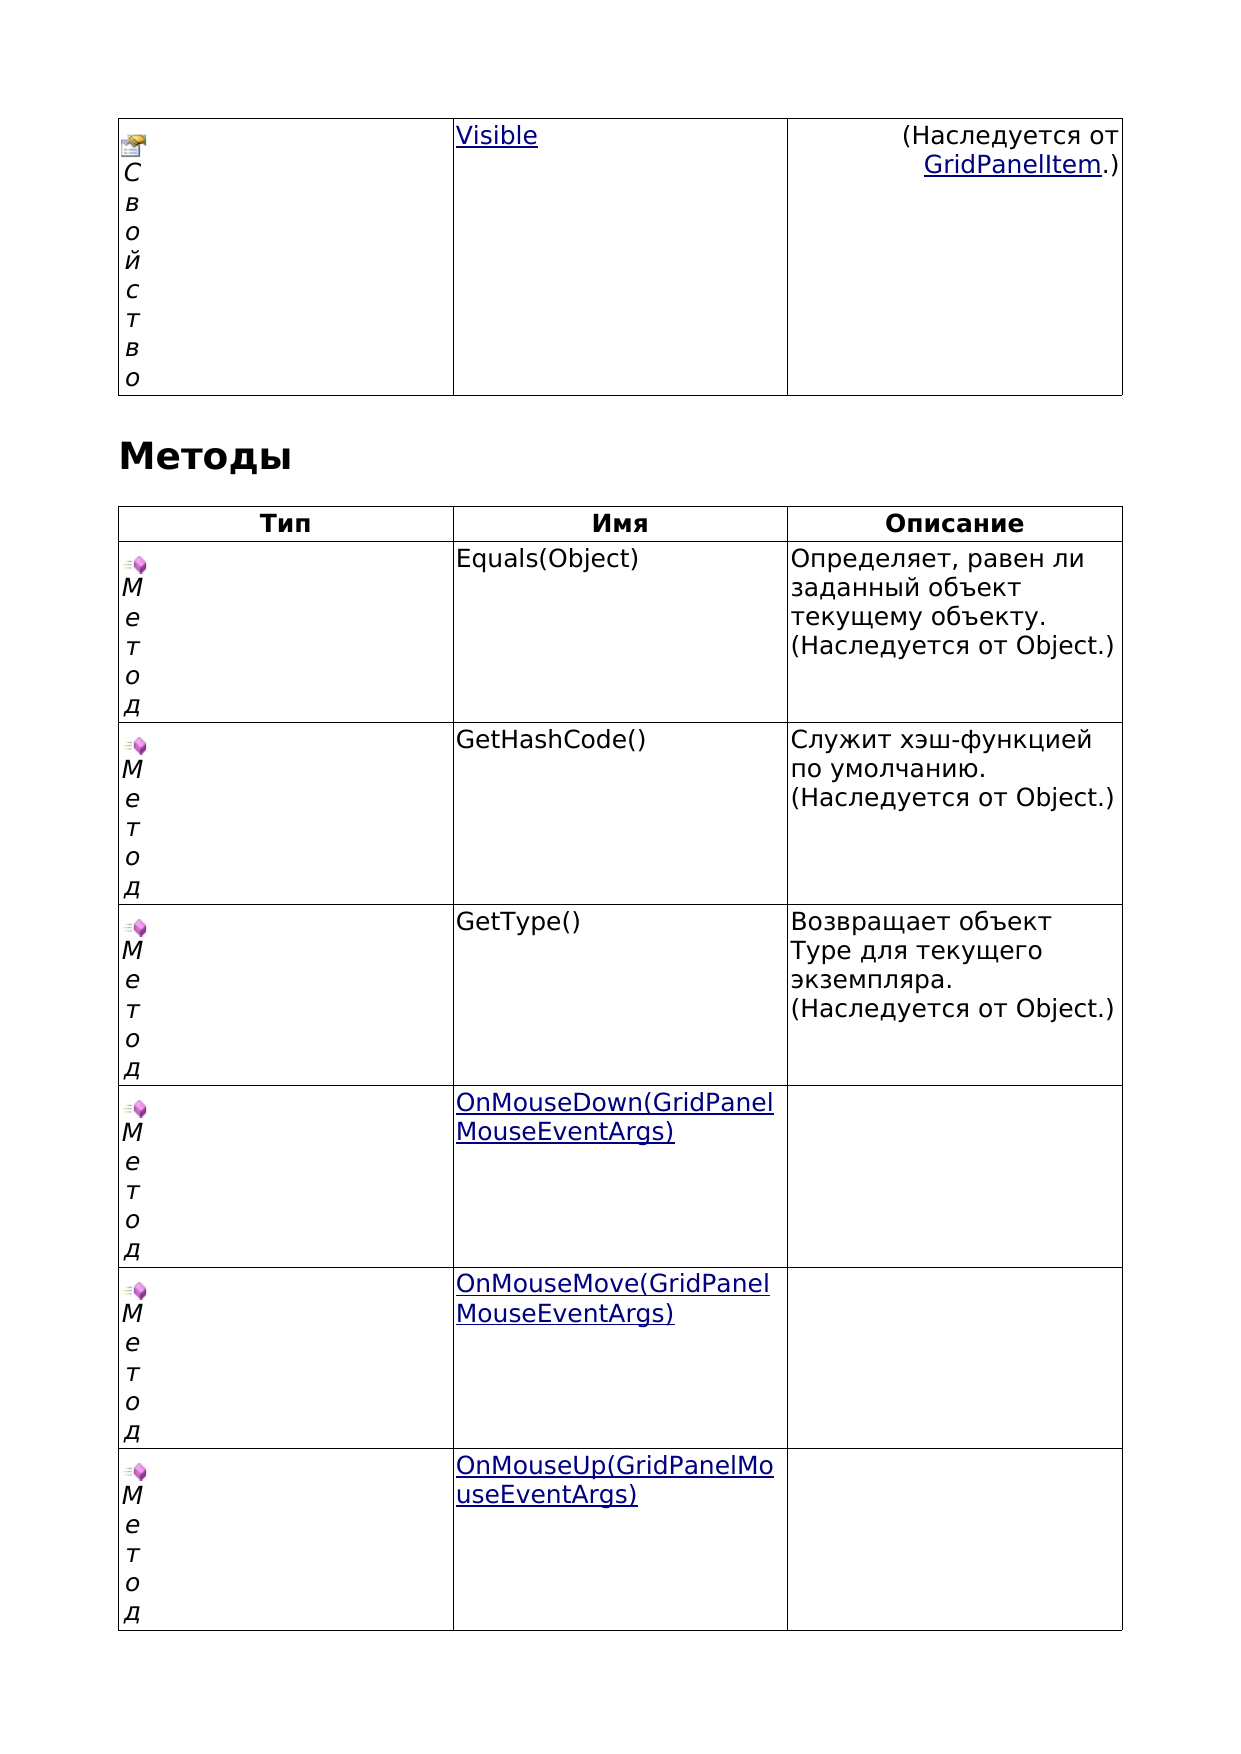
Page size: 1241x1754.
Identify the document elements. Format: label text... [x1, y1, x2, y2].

picture [121, 919, 147, 937]
table_cell [788, 1449, 1122, 1629]
picture [121, 1463, 147, 1481]
table_cell [119, 1086, 453, 1267]
subtitle Методы [118, 435, 1122, 478]
picture [121, 556, 147, 574]
picture [121, 133, 147, 159]
table_cell [119, 905, 453, 1085]
table_cell OnMouseDown(GridPanelMouseEventArgs) [454, 1086, 787, 1267]
table_header Имя [454, 507, 787, 541]
table_cell Возвращает объект Type для текущего экземпляра. (Наследуется от Object.) [788, 905, 1122, 1085]
table_cell Служит хэш-функцией по умолчанию. (Наследуется от Object.) [788, 723, 1122, 904]
table_cell [788, 1086, 1122, 1267]
table_cell Visible [454, 119, 787, 395]
picture [121, 1100, 147, 1118]
picture [121, 1282, 147, 1300]
table_cell OnMouseMove(GridPanelMouseEventArgs) [454, 1268, 787, 1448]
table_cell Equals(Object) [454, 542, 787, 722]
table_cell [119, 119, 453, 395]
table_cell Определяет, равен ли заданный объект текущему объекту. (Наследуется от Object.) [788, 542, 1122, 722]
picture [121, 737, 147, 755]
table_cell [119, 1268, 453, 1448]
table_header Тип [119, 507, 453, 541]
table_cell GetHashCode() [454, 723, 787, 904]
table_cell OnMouseUp(GridPanelMouseEventArgs) [454, 1449, 787, 1629]
table_cell [119, 542, 453, 722]
table_cell (Наследуется от GridPanelItem.) [788, 119, 1122, 395]
table_cell GetType() [454, 905, 787, 1085]
table_header Описание [788, 507, 1122, 541]
table_cell [788, 1268, 1122, 1448]
table_cell [119, 1449, 453, 1629]
table_cell [119, 723, 453, 904]
